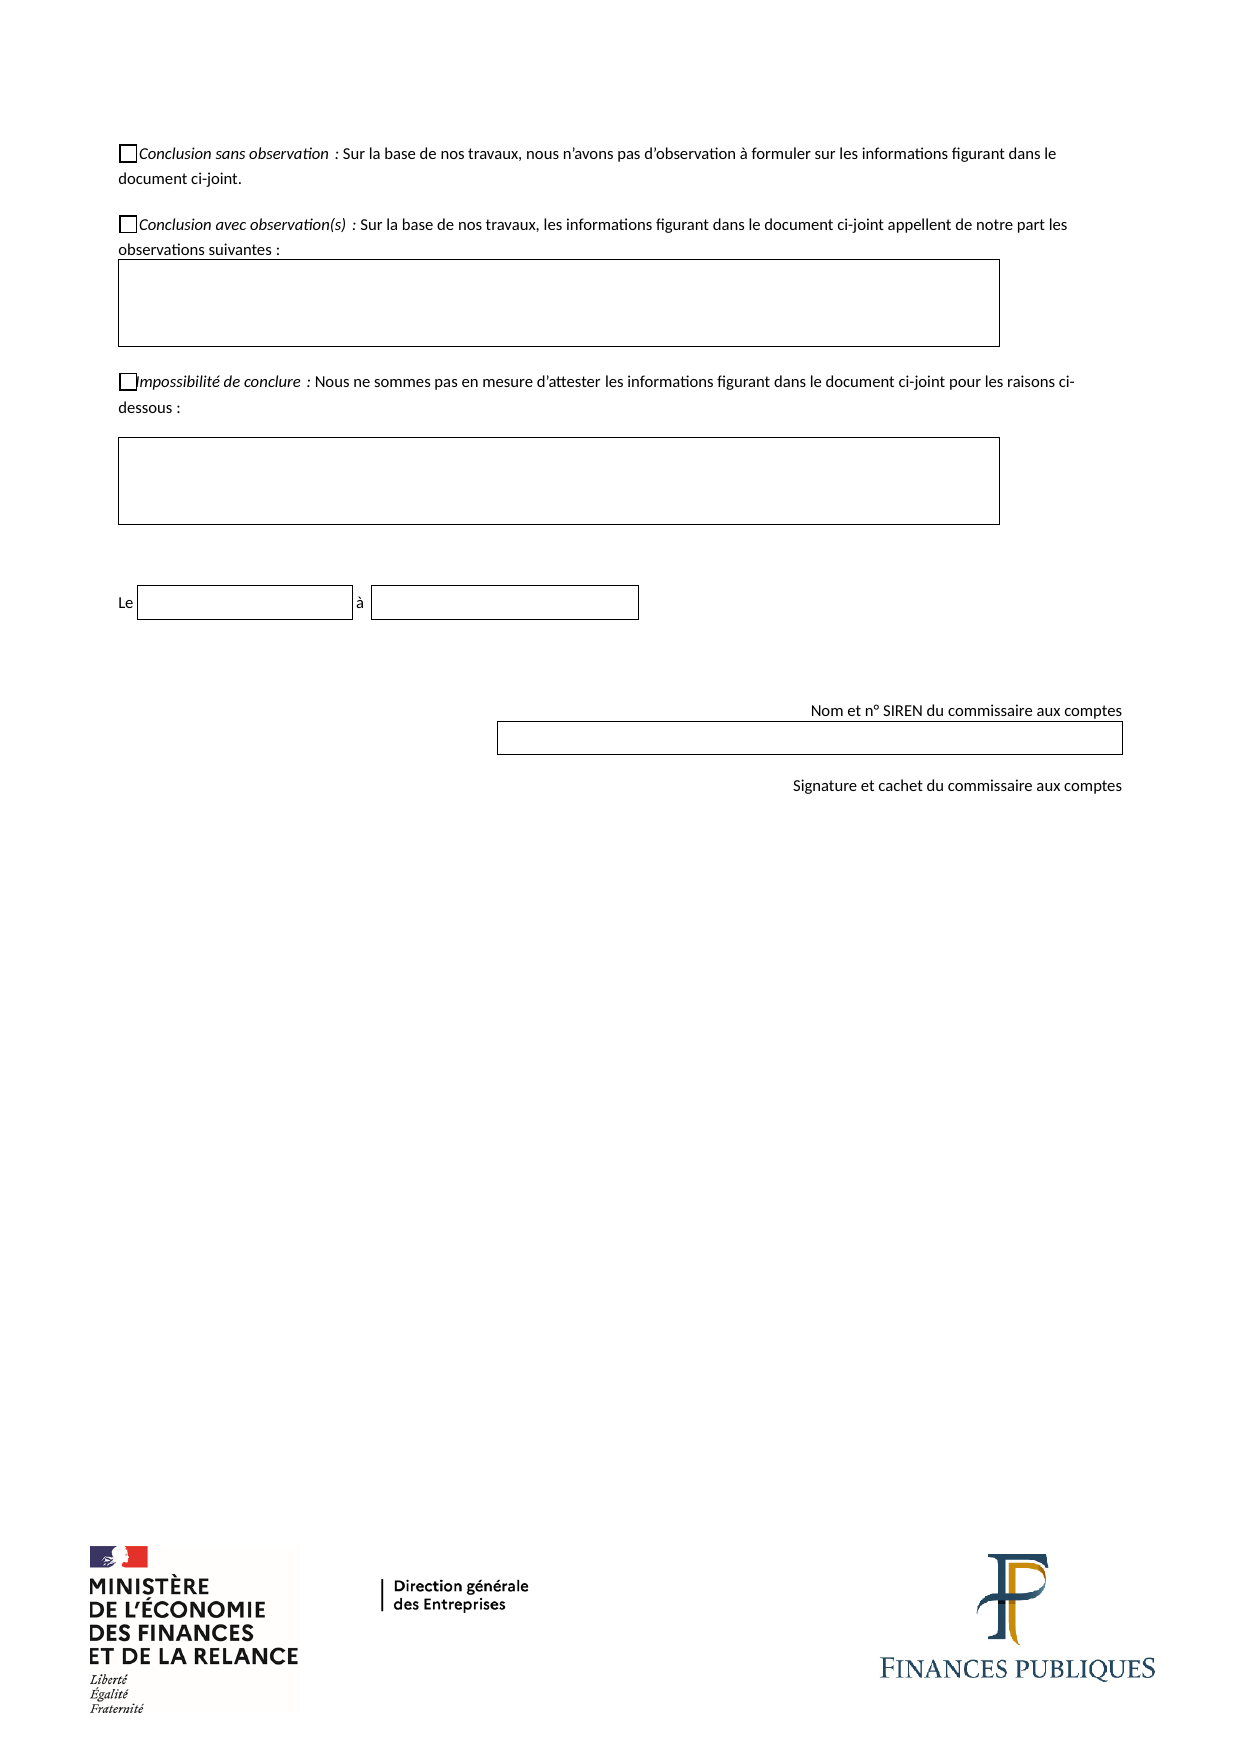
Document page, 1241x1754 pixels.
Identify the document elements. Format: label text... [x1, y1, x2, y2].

text Le [118, 585, 137, 619]
picture [90, 1546, 542, 1713]
text Signature et cachet du commissaire aux comptes [118, 775, 1122, 795]
text à [353, 585, 371, 619]
text Conclusion sans observation : Sur la base de nos travaux, nous n’avons pas d’observation à formuler sur les informations figurant dans le document ci-joint. [118, 138, 1122, 189]
text Conclusion avec observation(s) : Sur la base de nos travaux, les informations figurant dans le document ci-joint appellent de notre part les observations suivantes : [118, 209, 1122, 259]
picture [878, 1552, 1158, 1683]
text Impossibilité de conclure : Nous ne sommes pas en mesure d’attester les informations figurant dans le document ci-joint pour les raisons ci-dessous : [118, 367, 1122, 417]
text Nom et n° SIREN du commissaire aux comptes [118, 700, 1122, 721]
text [639, 585, 1122, 619]
